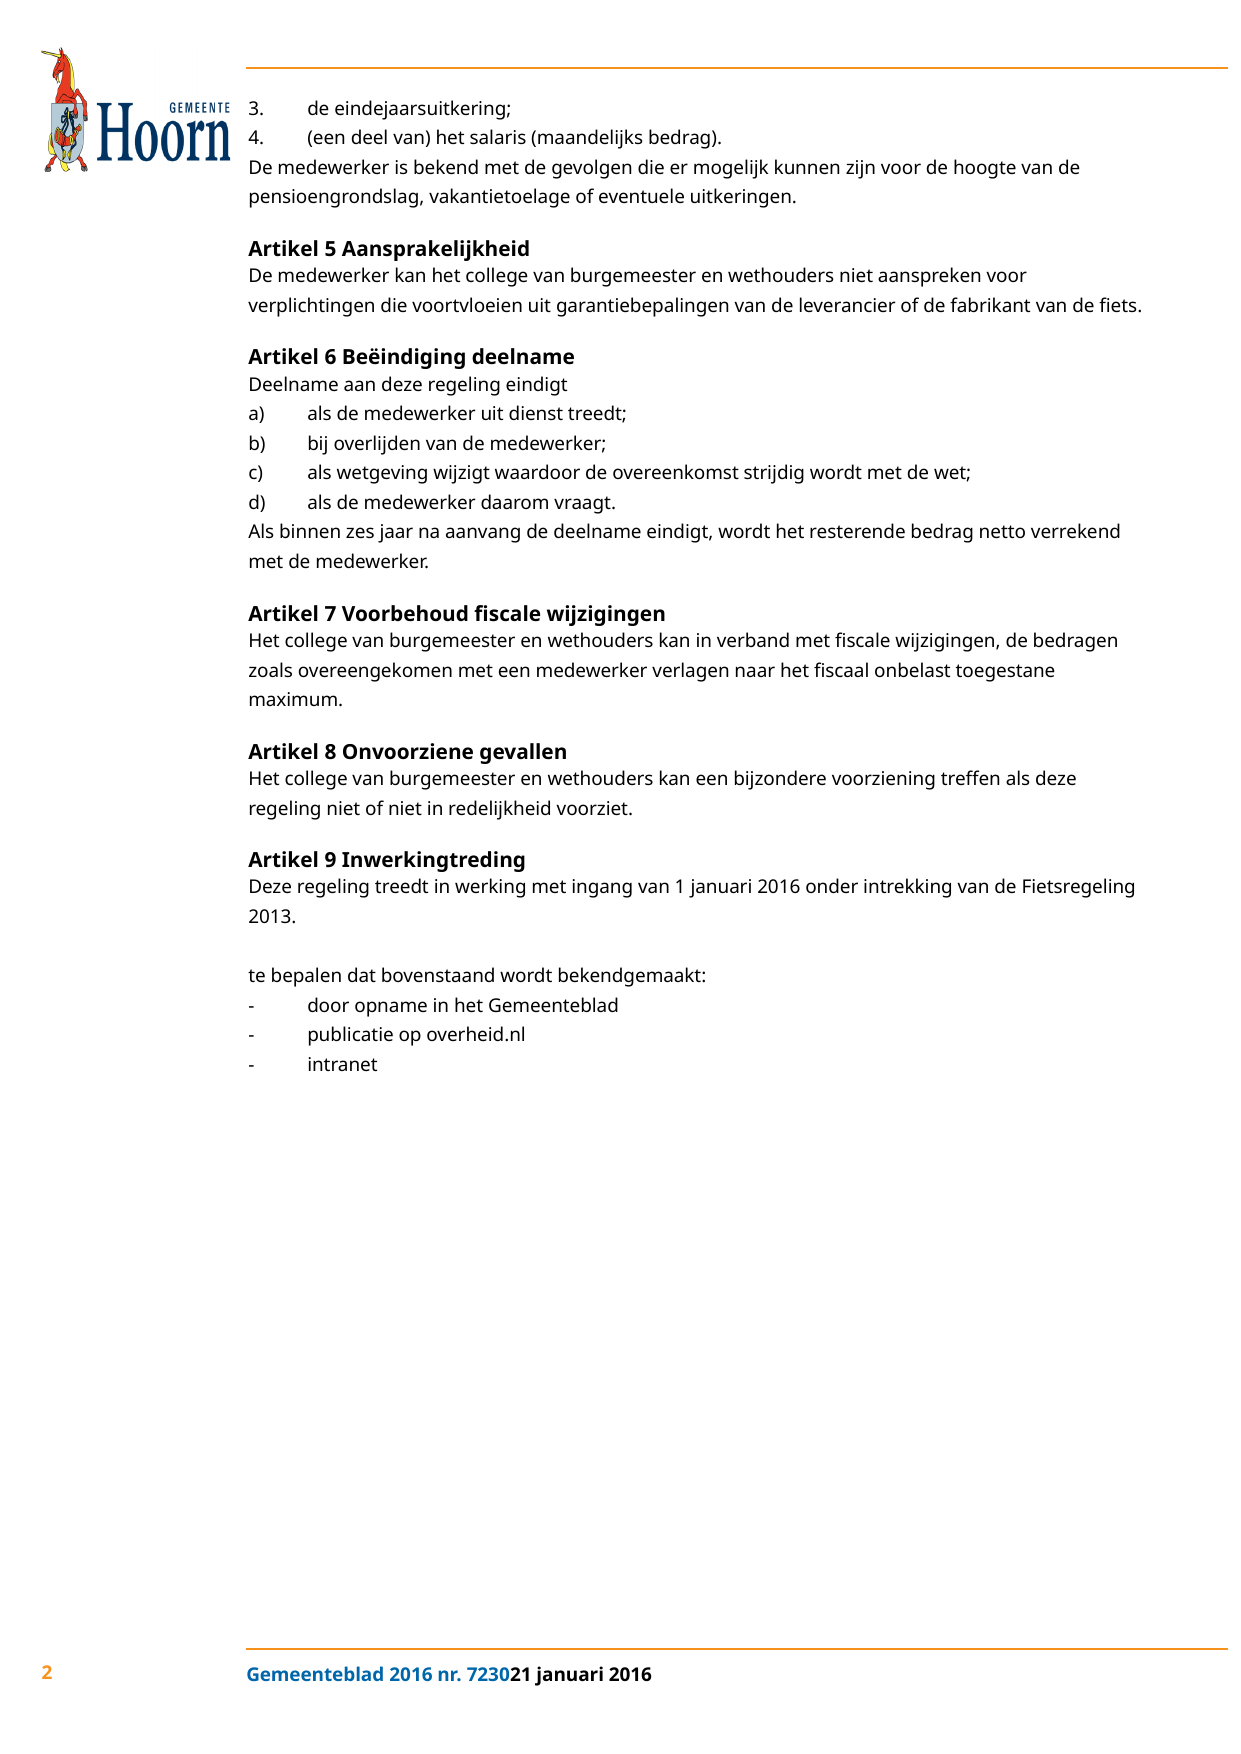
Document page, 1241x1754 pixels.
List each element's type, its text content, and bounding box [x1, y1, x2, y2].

list als wetgeving wijzigt waardoor de overeenkomst strijdig wordt met de wet; [248, 459, 1152, 485]
text Artikel 5 Aansprakelijkheid [248, 234, 1152, 262]
text Als binnen zes jaar na aanvang de deelname eindigt, wordt het resterende bedrag netto verrekend met de medewerker. [248, 519, 1152, 574]
text Artikel 9 Inwerkingtreding [248, 845, 1152, 874]
text Het college van burgemeester en wethouders kan in verband met fiscale wijzigingen, de bedragen zoals overeengekomen met een medewerker verlagen naar het fiscaal onbelast toegestane maximum. [248, 627, 1152, 712]
text Artikel 6 Beëindiging deelname [248, 342, 1152, 371]
text Deelname aan deze regeling eindigt [248, 371, 1152, 397]
text De medewerker kan het college van burgemeester en wethouders niet aanspreken voor verplichtingen die voortvloeien uit garantiebepalingen van de leverancier of de fabrikant van de fiets. [248, 262, 1152, 318]
list als de medewerker uit dienst treedt; [248, 400, 1152, 426]
list (een deel van) het salaris (maandelijks bedrag). [248, 124, 1152, 150]
text Artikel 7 Voorbehoud fiscale wijzigingen [248, 599, 1152, 627]
picture [41, 47, 231, 172]
text Deze regeling treedt in werking met ingang van 1 januari 2016 onder intrekking van de Fietsregeling 2013. [248, 874, 1152, 929]
text De medewerker is bekend met de gevolgen die er mogelijk kunnen zijn voor de hoogte van de pensioengrondslag, vakantietoelage of eventuele uitkeringen. [248, 154, 1152, 209]
text te bepalen dat bovenstaand wordt bekendgemaakt: [248, 962, 1152, 988]
text Het college van burgemeester en wethouders kan een bijzondere voorziening treffen als deze regeling niet of niet in redelijkheid voorziet. [248, 765, 1152, 821]
list als de medewerker daarom vraagt. [248, 489, 1152, 515]
list publicatie op overheid.nl [248, 1022, 1152, 1047]
list intranet [248, 1051, 1152, 1077]
list de eindejaarsuitkering; [248, 95, 1152, 121]
list bij overlijden van de medewerker; [248, 430, 1152, 456]
list door opname in het Gemeenteblad [248, 992, 1152, 1018]
text Artikel 8 Onvoorziene gevallen [248, 737, 1152, 765]
